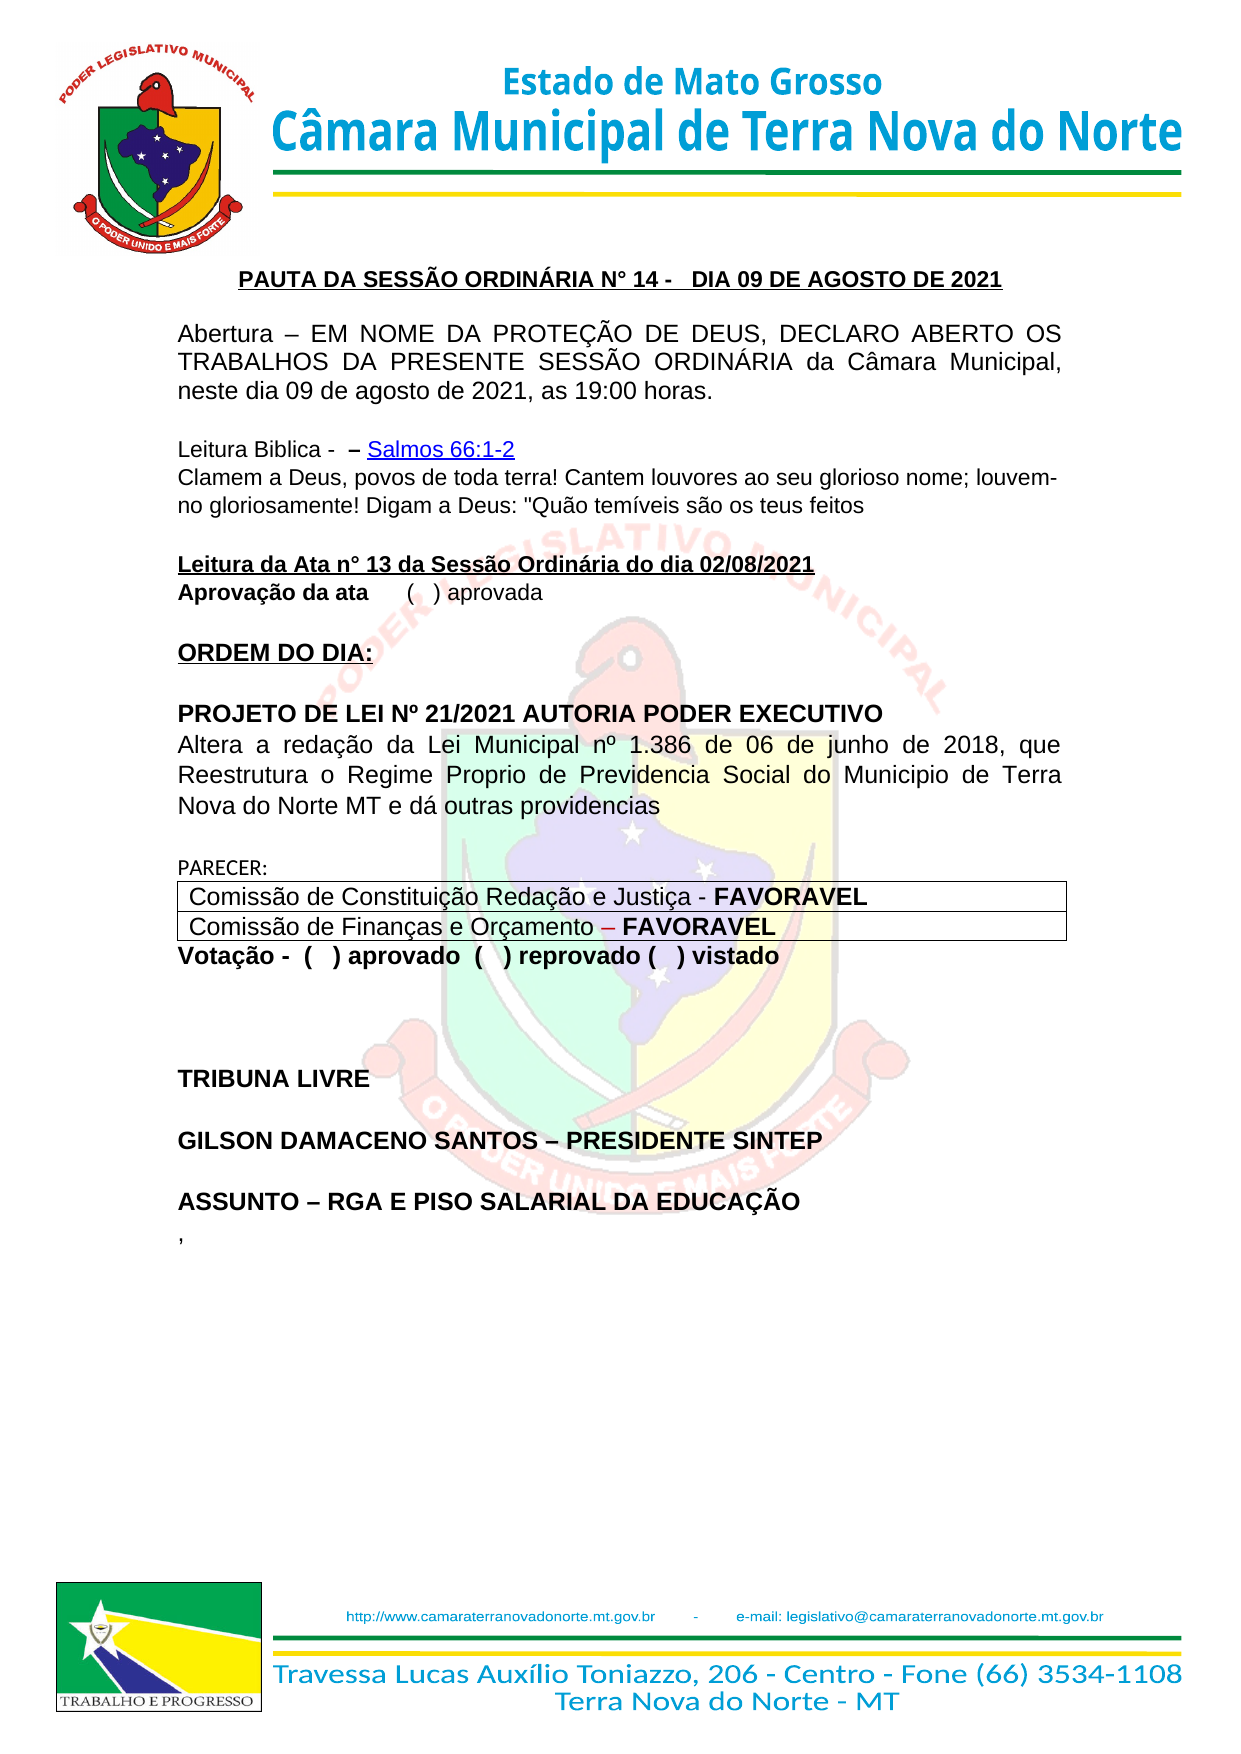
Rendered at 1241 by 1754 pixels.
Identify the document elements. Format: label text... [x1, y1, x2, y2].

picture [860, 1611, 868, 1623]
picture [57, 1583, 261, 1711]
text TRIBUNA LIVRE [966, 1064, 1063, 1093]
picture [55, 42, 260, 256]
text Altera a redação da Lei Municipal nº 1.386 de 06 de junho de 2018, que Reestrutura o Regime Proprio de Previdencia Social do Municipio de Terra Nova do Norte MT e dá outras providencias [966, 730, 1063, 820]
text Aprovação da ata ( ) aprovada [177, 579, 303, 605]
text PROJETO DE LEI Nº 21/2021 AUTORIA PODER EXECUTIVO [177, 699, 303, 728]
subtitle Abertura – EM NOME DA PROTEÇÃO DE DEUS, DECLARO ABERTO OS TRABALHOS DA PRESENTE SESSÃO ORDINÁRIA da Câmara Municipal, neste dia 09 de agosto de 2021, as 19:00 horas. [177, 318, 1063, 405]
text Leitura Biblica - – Salmos 66:1-2 [177, 436, 1063, 462]
text Aprovação da ata ( ) aprovada [966, 579, 1063, 605]
text Votação - ( ) aprovado ( ) reprovado ( ) vistado [177, 941, 303, 970]
text Votação - ( ) aprovado ( ) reprovado ( ) vistado [966, 941, 1063, 970]
table_cell Comissão de Finanças e Orçamento – FAVORAVEL [178, 912, 303, 940]
text ORDEM DO DIA: [966, 638, 1063, 666]
text GILSON DAMACENO SANTOS – PRESIDENTE SINTEP [177, 1126, 303, 1154]
text PROJETO DE LEI Nº 21/2021 AUTORIA PODER EXECUTIVO [966, 699, 1063, 728]
text Leitura da Ata n° 13 da Sessão Ordinária do dia 02/08/2021 [177, 551, 303, 573]
text ASSUNTO – RGA E PISO SALARIAL DA EDUCAÇÃO [966, 1187, 1063, 1216]
text Altera a redação da Lei Municipal nº 1.386 de 06 de junho de 2018, que Reestrutura o Regime Proprio de Previdencia Social do Municipio de Terra Nova do Norte MT e dá outras providencias [177, 730, 303, 820]
text ORDEM DO DIA: [177, 638, 303, 663]
text [966, 853, 1063, 881]
table_header Comissão de Constituição Redação e Justiça - FAVORAVEL [178, 882, 303, 911]
text ASSUNTO – RGA E PISO SALARIAL DA EDUCAÇÃO [177, 1187, 303, 1216]
text PARECER: [177, 853, 303, 881]
text , [177, 1218, 1063, 1247]
table_cell Comissão de Finanças e Orçamento – FAVORAVEL [966, 912, 1066, 940]
text Clamem a Deus, povos de toda terra! Cantem louvores ao seu glorioso nome; louvem-no gloriosamente! Digam a Deus: "Quão temíveis são os teus feitos [177, 464, 1063, 518]
subtitle PAUTA DA SESSÃO ORDINÁRIA N° 14 - DIA 09 DE AGOSTO DE 2021 [177, 266, 1063, 292]
text Leitura da Ata n° 13 da Sessão Ordinária do dia 02/08/2021 [966, 551, 1063, 577]
table_header Comissão de Constituição Redação e Justiça - FAVORAVEL [966, 882, 1066, 911]
text GILSON DAMACENO SANTOS – PRESIDENTE SINTEP [966, 1126, 1063, 1154]
text TRIBUNA LIVRE [177, 1064, 303, 1093]
